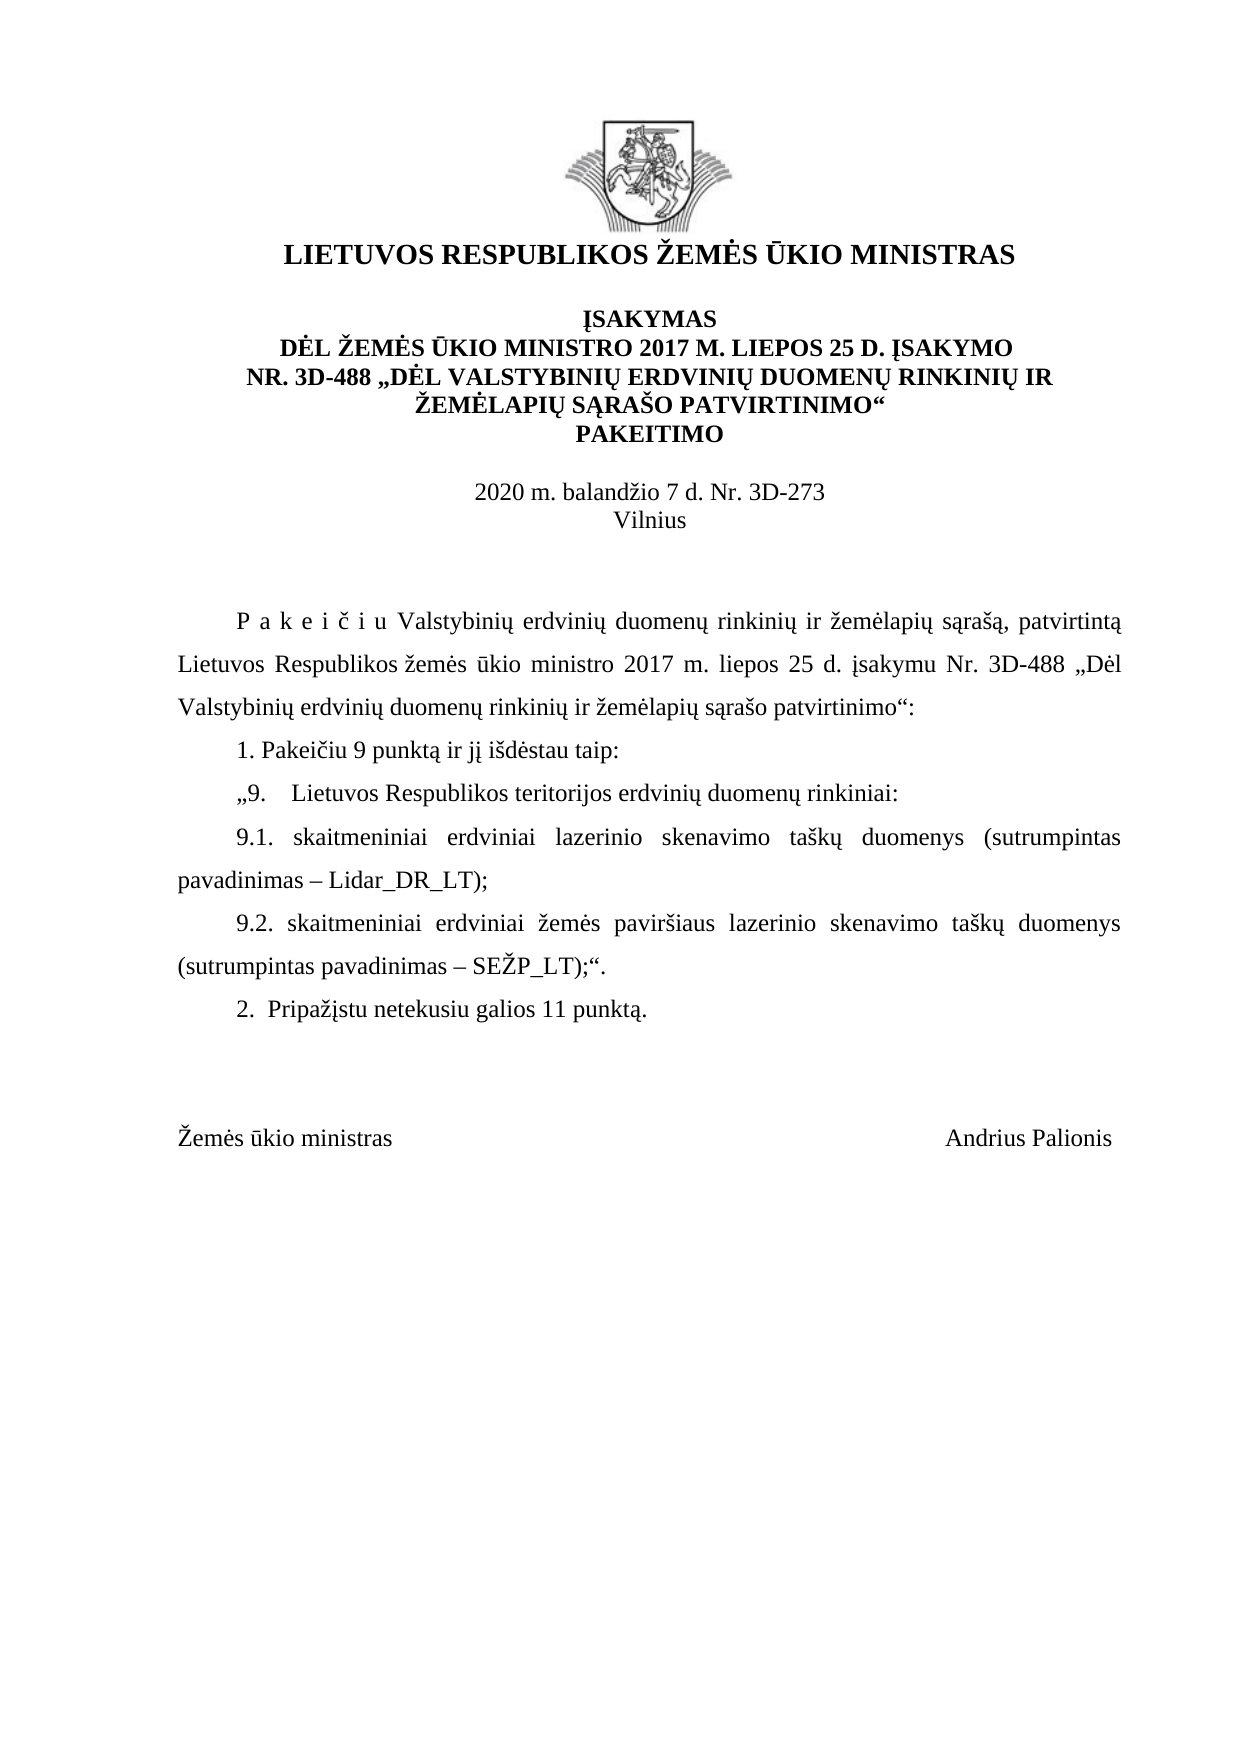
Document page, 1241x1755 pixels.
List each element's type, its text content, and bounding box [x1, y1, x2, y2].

text ĮSAKYMAS [177, 304, 1122, 333]
text NR. 3D-488 „DĖL VALSTYBINIŲ ERDVINIŲ DUOMENŲ RINKINIŲ IR [177, 362, 1122, 390]
text PAKEITIMO [177, 419, 1122, 448]
text 1. Pakeičiu 9 punktą ir jį išdėstau taip: [177, 735, 1122, 764]
text Žemės ūkio ministras Andrius Palionis [177, 1123, 1122, 1152]
text 2020 m. balandžio 7 d. Nr. 3D-273 [177, 477, 1122, 505]
text „9. Lietuvos Respublikos teritorijos erdvinių duomenų rinkiniai: [177, 778, 1122, 807]
text 9.2. skaitmeniniai erdviniai žemės paviršiaus lazerinio skenavimo taškų duomenys (sutrumpintas pavadinimas – SEŽP_LT);“. [177, 908, 1122, 980]
text LIETUVOS RESPUBLIKOS ŽEMĖS ŪKIO MINISTRAS [177, 237, 1122, 271]
text P a k e i č i u Valstybinių erdvinių duomenų rinkinių ir žemėlapių sąrašą, patvirtintą Lietuvos Respublikos žemės ūkio ministro 2017 m. liepos 25 d. įsakymu Nr. 3D-488 „Dėl Valstybinių erdvinių duomenų rinkinių ir žemėlapių sąrašo patvirtinimo“: [177, 606, 1122, 721]
text Vilnius [177, 505, 1122, 534]
text ŽEMĖLAPIŲ SĄRAŠO PATVIRTINIMO“ [177, 390, 1122, 419]
text DĖL ŽEMĖS ŪKIO MINISTRO 2017 M. LIEPOS 25 D. ĮSAKYMO [177, 333, 1122, 362]
text 9.1. skaitmeniniai erdviniai lazerinio skenavimo taškų duomenys (sutrumpintas pavadinimas – Lidar_DR_LT); [177, 822, 1122, 893]
text 2. Pripažįstu netekusiu galios 11 punktą. [177, 994, 1122, 1023]
